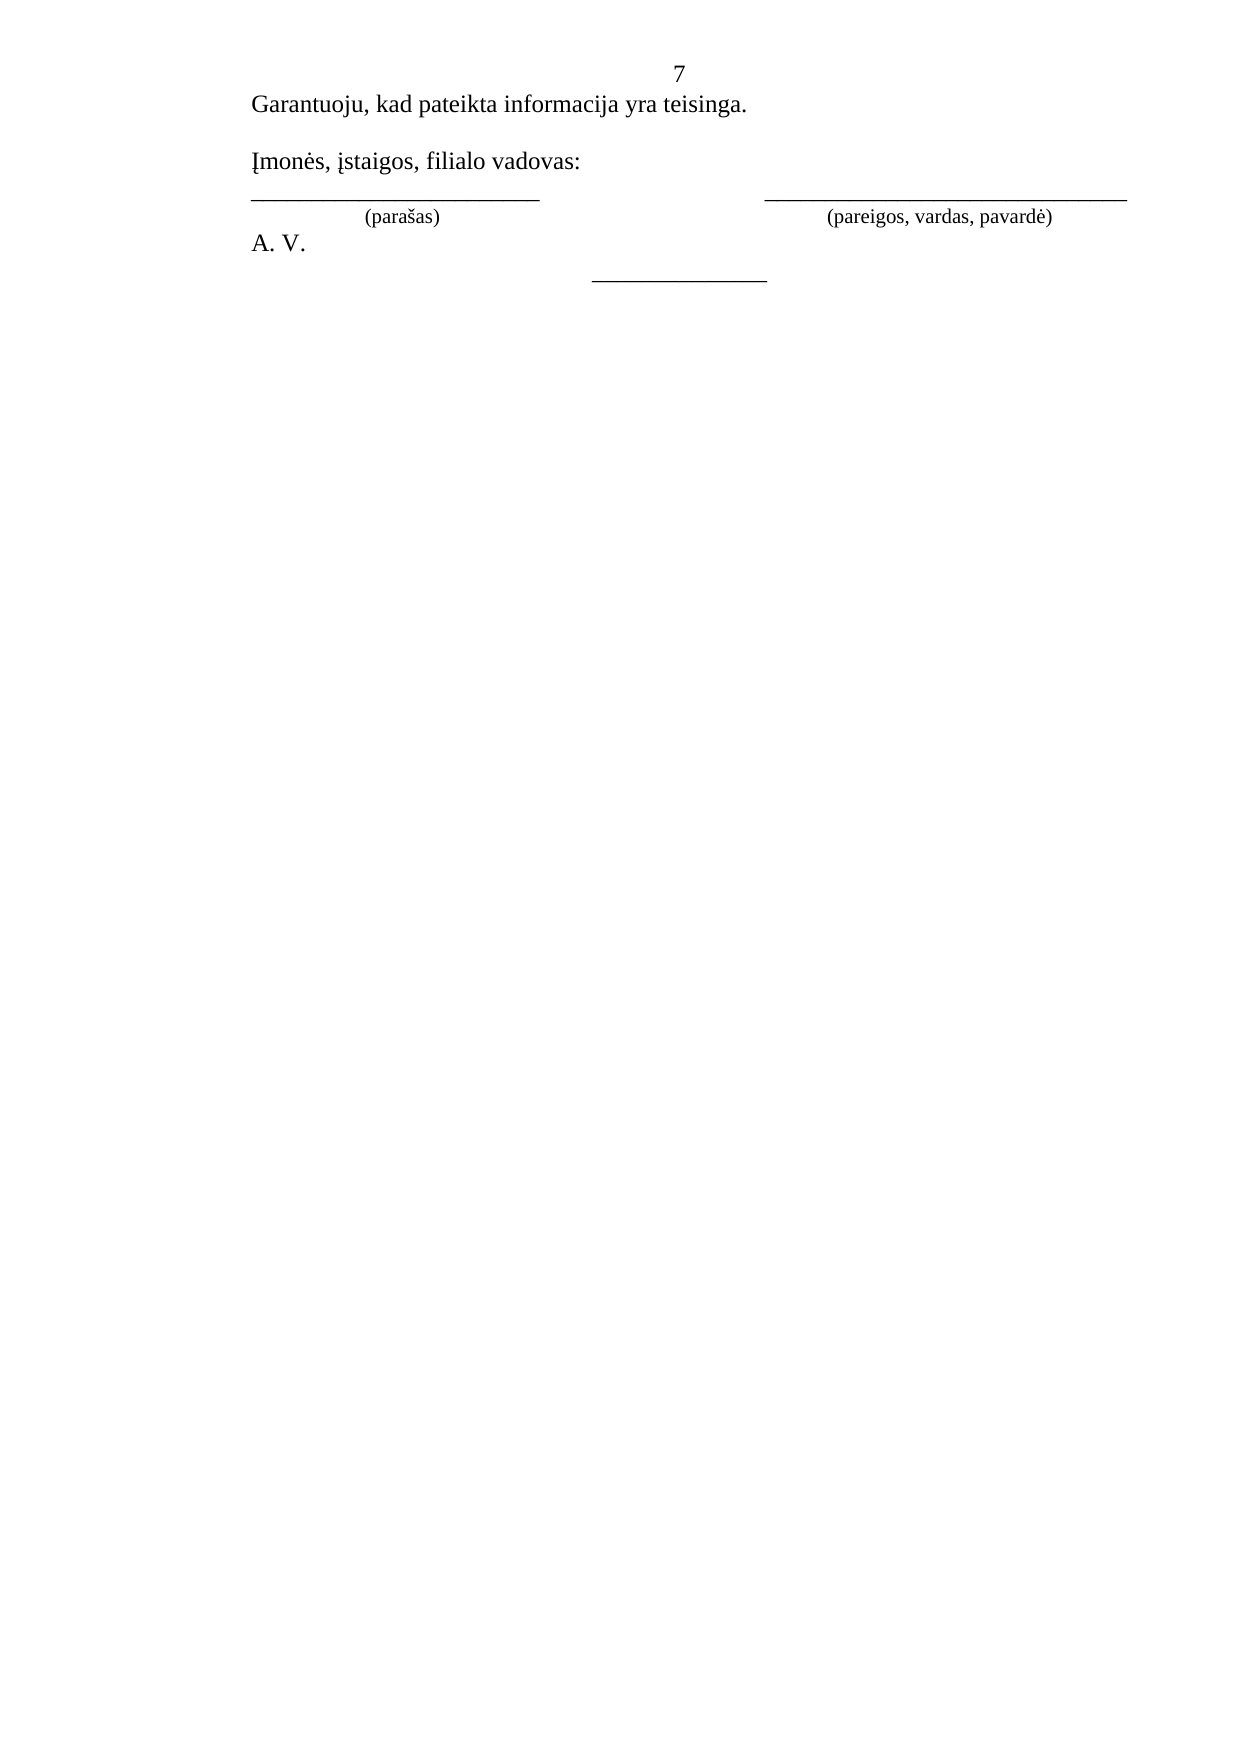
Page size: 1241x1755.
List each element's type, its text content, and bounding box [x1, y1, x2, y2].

text A. V. [177, 228, 1181, 256]
text Įmonės, įstaigos, filialo vadovas: [177, 146, 1181, 175]
text (parašas) (pareigos, vardas, pavardė) [177, 204, 1181, 228]
text ______________ [177, 256, 1181, 285]
text Garantuoju, kad pateikta informacija yra teisinga. [177, 89, 1181, 117]
